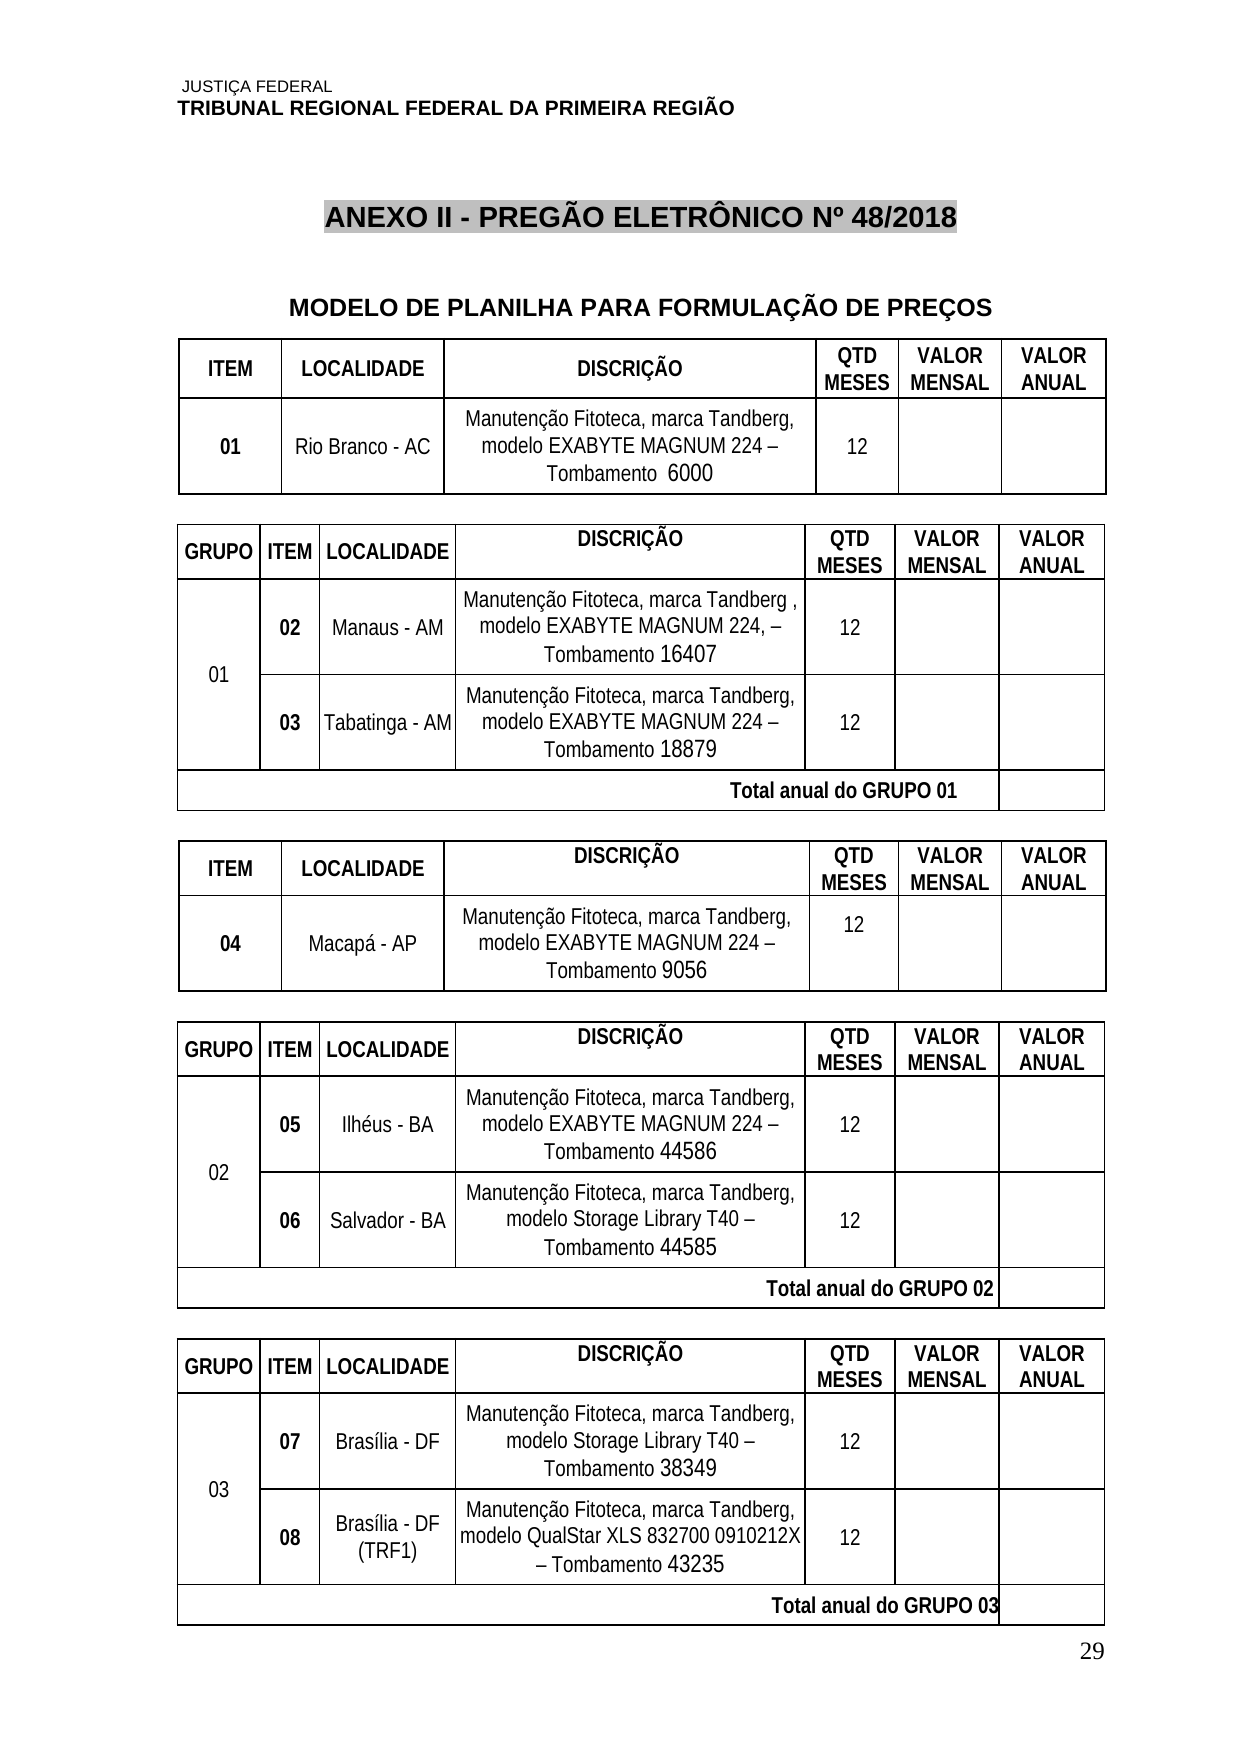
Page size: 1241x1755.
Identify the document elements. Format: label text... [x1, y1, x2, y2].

table_header ITEM [261, 525, 319, 578]
table_cell Total anual do GRUPO 02 [178, 1268, 337, 1307]
table_cell [1014, 1077, 1104, 1171]
table_cell [1014, 675, 1104, 769]
table_header LOCALIDADE [282, 340, 443, 397]
table_cell [896, 1490, 998, 1583]
table_cell 03 [178, 1394, 259, 1583]
table_header VALOR ANUAL [1014, 842, 1105, 895]
table_header DISCRIÇÃO [456, 1349, 804, 1392]
table_cell Brasília - DF [320, 1394, 455, 1488]
table_header LOCALIDADE [320, 525, 455, 578]
table_header LOCALIDADE [320, 1023, 337, 1075]
table_cell 08 [261, 1490, 319, 1583]
table_cell 01 [180, 399, 281, 493]
subtitle MODELO DE PLANILHA PARA FORMULAÇÃO DE PREÇOS [177, 292, 1104, 321]
table_header ITEM [180, 340, 281, 397]
table_cell [1014, 771, 1104, 810]
table_cell Rio Branco - AC [282, 399, 443, 493]
table_cell 03 [261, 675, 319, 769]
table_cell 04 [180, 896, 281, 990]
table_header QTD MESES [806, 525, 894, 572]
table_cell 12 [806, 1394, 894, 1488]
table_cell Brasília - DF (TRF1) [320, 1490, 455, 1583]
table_cell Manutenção Fitoteca, marca Tandberg, modelo EXABYTE MAGNUM 224 – Tombamento 6000 [445, 399, 815, 493]
table_cell [1000, 1585, 1104, 1624]
table_header DISCRIÇÃO [445, 340, 815, 397]
table_cell Macapá - AP [282, 896, 337, 990]
table_header ITEM [261, 1340, 319, 1392]
table_cell 01 [178, 580, 259, 769]
table_cell 02 [178, 1077, 259, 1267]
table_cell Total anual do GRUPO 03 [178, 1585, 998, 1624]
table_header GRUPO [178, 525, 259, 578]
subtitle ANEXO II - PREGÃO ELETRÔNICO Nº 48/2018 [177, 200, 1104, 233]
table_header GRUPO [178, 1340, 259, 1392]
table_cell Manutenção Fitoteca, marca Tandberg, modelo QualStar XLS 832700 0910212X – Tombamento 43235 [456, 1490, 804, 1583]
table_header VALOR MENSAL [896, 525, 998, 572]
table_cell Ilhéus - BA [320, 1077, 337, 1171]
table_header LOCALIDADE [320, 1340, 455, 1392]
table_header GRUPO [178, 1023, 259, 1075]
table_cell 12 [806, 1490, 894, 1583]
table_cell [1014, 1268, 1104, 1307]
table_cell Tabatinga - AM [320, 675, 337, 769]
table_header ITEM [261, 1023, 319, 1075]
table_header QTD MESES [806, 1349, 894, 1392]
table_cell [1000, 1394, 1104, 1488]
table_cell [1014, 1173, 1104, 1267]
table_header QTD MESES [817, 340, 898, 397]
table_header LOCALIDADE [282, 842, 337, 895]
table_cell 07 [261, 1394, 319, 1488]
table_header VALOR MENSAL [899, 340, 1001, 397]
table_cell [1014, 580, 1104, 673]
table_cell Salvador - BA [320, 1173, 337, 1267]
table_header ITEM [180, 842, 281, 895]
table_cell [1000, 1490, 1104, 1583]
table_cell 02 [261, 580, 319, 673]
table_header VALOR ANUAL [1014, 1023, 1104, 1075]
table_cell 05 [261, 1077, 319, 1171]
table_cell 12 [817, 399, 898, 493]
table_cell [1002, 399, 1105, 493]
table_header DISCRIÇÃO [456, 525, 804, 572]
table_cell [1014, 896, 1105, 990]
table_cell Manaus - AM [320, 580, 337, 673]
table_cell [899, 399, 1001, 493]
table_cell [896, 1394, 998, 1488]
table_header VALOR ANUAL [1000, 1340, 1104, 1392]
table_header VALOR ANUAL [1002, 340, 1105, 397]
table_cell 06 [261, 1173, 319, 1267]
table_header VALOR MENSAL [896, 1349, 998, 1392]
table_cell Total anual do GRUPO 01 [178, 771, 337, 810]
table_cell Manutenção Fitoteca, marca Tandberg, modelo Storage Library T40 – Tombamento 38349 [456, 1394, 804, 1488]
table_header VALOR ANUAL [1000, 525, 1104, 578]
